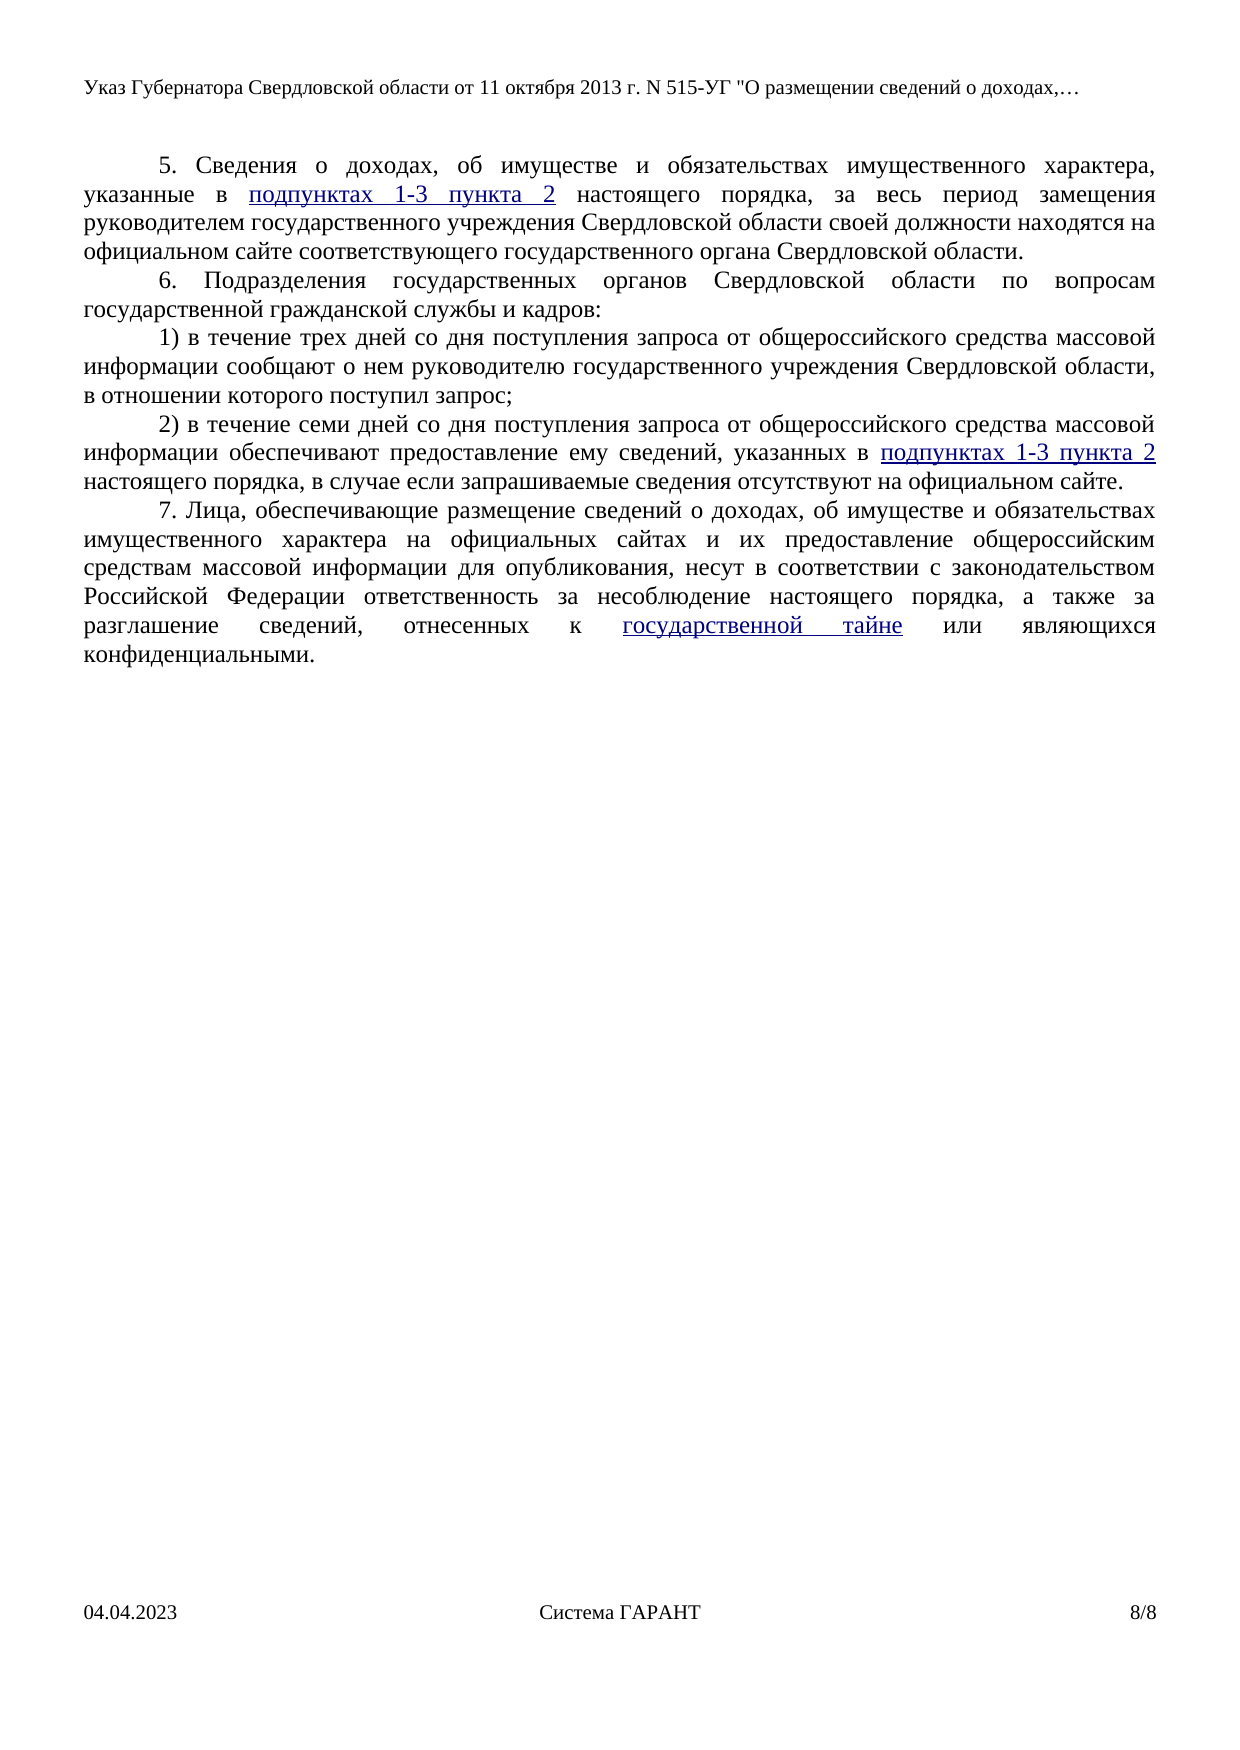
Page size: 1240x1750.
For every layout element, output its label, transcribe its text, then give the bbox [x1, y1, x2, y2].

text 2) в течение семи дней со дня поступления запроса от общероссийского средства массовой информации обеспечивают предоставление ему сведений, указанных в подпунктах 1-3 пункта 2 настоящего порядка, в случае если запрашиваемые сведения отсутствуют на официальном сайте. [83, 409, 1156, 495]
text 1) в течение трех дней со дня поступления запроса от общероссийского средства массовой информации сообщают о нем руководителю государственного учреждения Свердловской области, в отношении которого поступил запрос; [83, 322, 1156, 409]
text 7. Лица, обеспечивающие размещение сведений о доходах, об имуществе и обязательствах имущественного характера на официальных сайтах и их предоставление общероссийским средствам массовой информации для опубликования, несут в соответствии с законодательством Российской Федерации ответственность за несоблюдение настоящего порядка, а также за разглашение сведений, отнесенных к государственной тайне или являющихся конфиденциальными. [83, 495, 1156, 667]
text 5. Сведения о доходах, об имуществе и обязательствах имущественного характера, указанные в подпунктах 1-3 пункта 2 настоящего порядка, за весь период замещения руководителем государственного учреждения Свердловской области своей должности находятся на официальном сайте соответствующего государственного органа Свердловской области. [83, 150, 1156, 265]
text 6. Подразделения государственных органов Свердловской области по вопросам государственной гражданской службы и кадров: [83, 265, 1156, 322]
